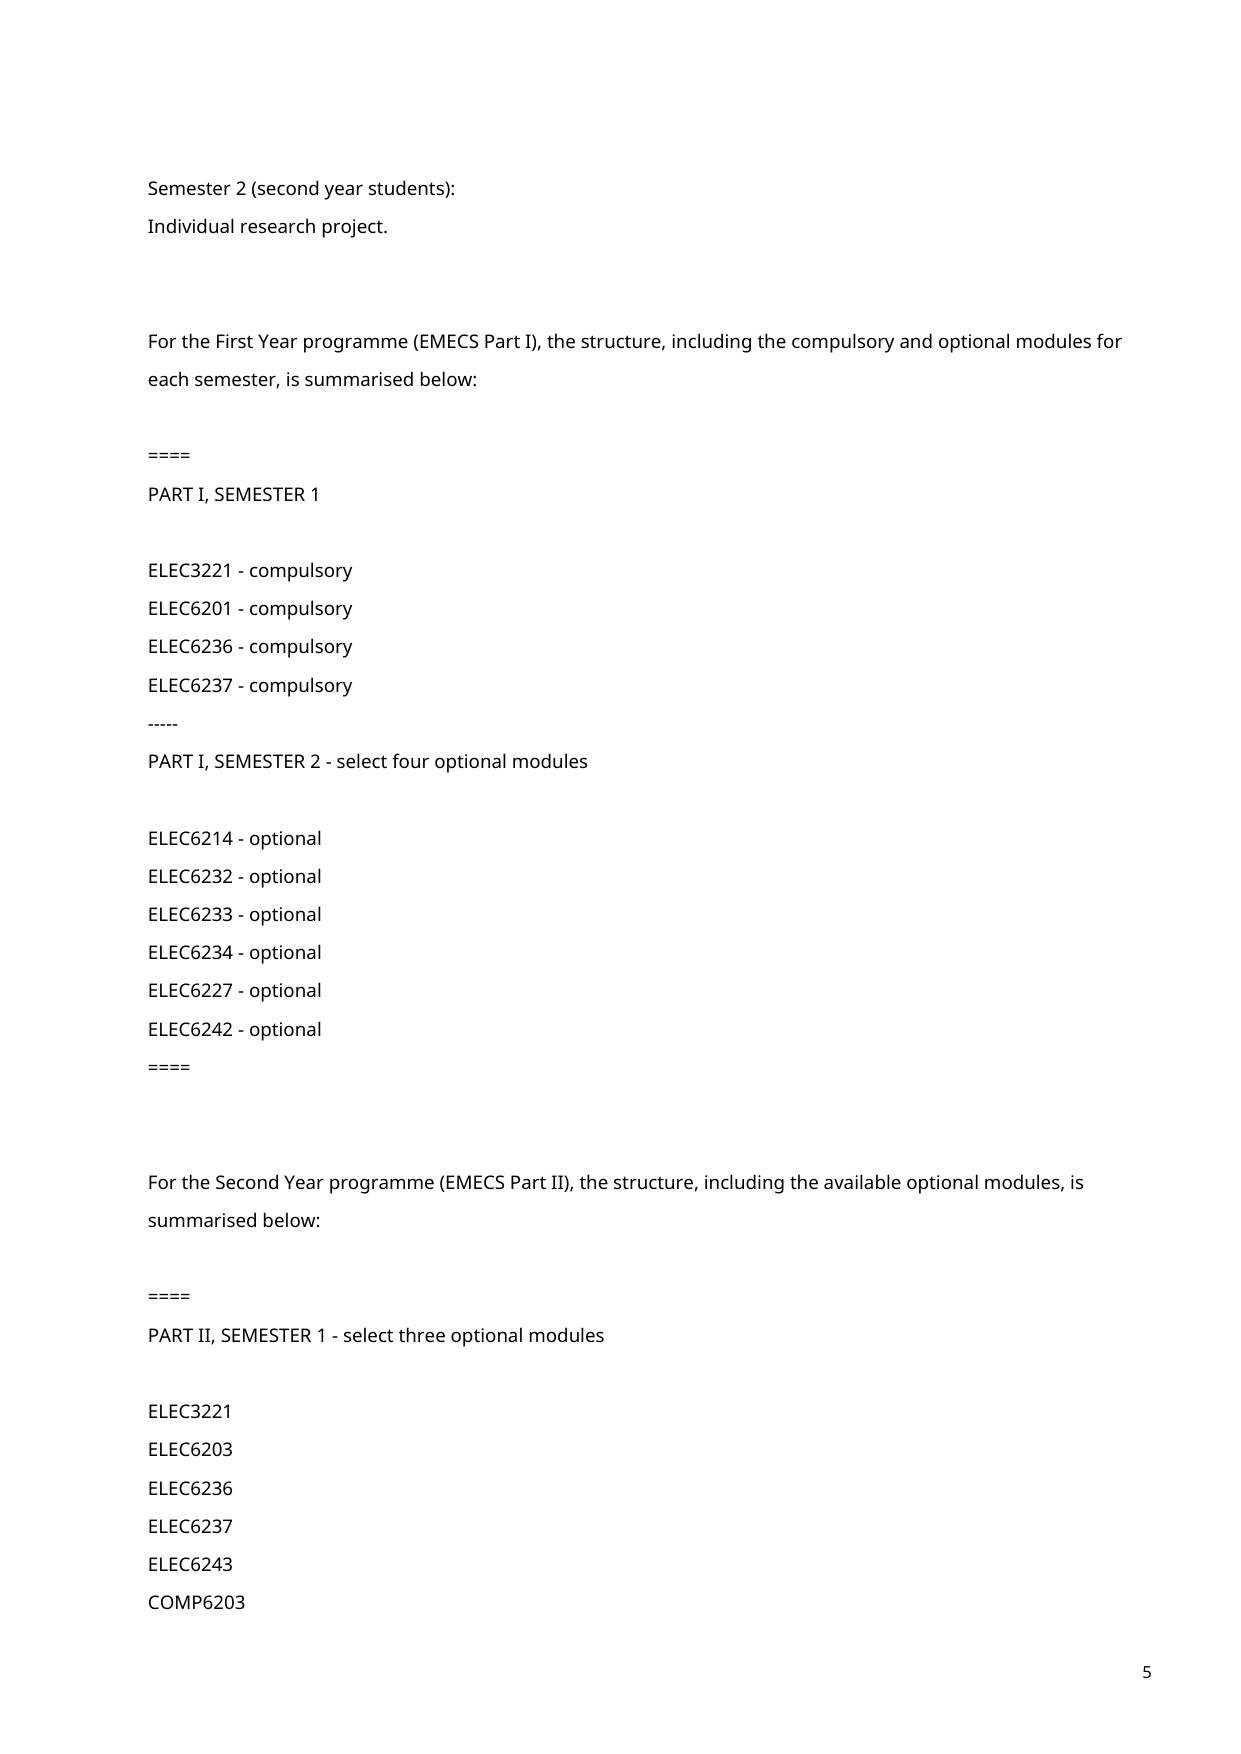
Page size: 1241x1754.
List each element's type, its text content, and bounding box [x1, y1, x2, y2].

table_header Semester 2 (second year students): Individual research project. For the First Year programme (EMECS Part I), the structure, including the compulsory and optional modules for each semester, is summarised below: ==== PART I, SEMESTER 1 ELEC3221 - compulsory ELEC6201 - compulsory ELEC6236 - compulsory ELEC6237 - compulsory ----- PART I, SEMESTER 2 - select four optional modules ELEC6214 - optional ELEC6232 - optional ELEC6233 - optional ELEC6234 - optional ELEC6227 - optional ELEC6242 - optional ==== For the Second Year programme (EMECS Part II), the structure, including the available optional modules, is summarised below: ==== PART II, SEMESTER 1 - select three optional modules ELEC3221 ELEC6203 ELEC6236 ELEC6237 ELEC6243 COMP6203 [136, 137, 1152, 1615]
